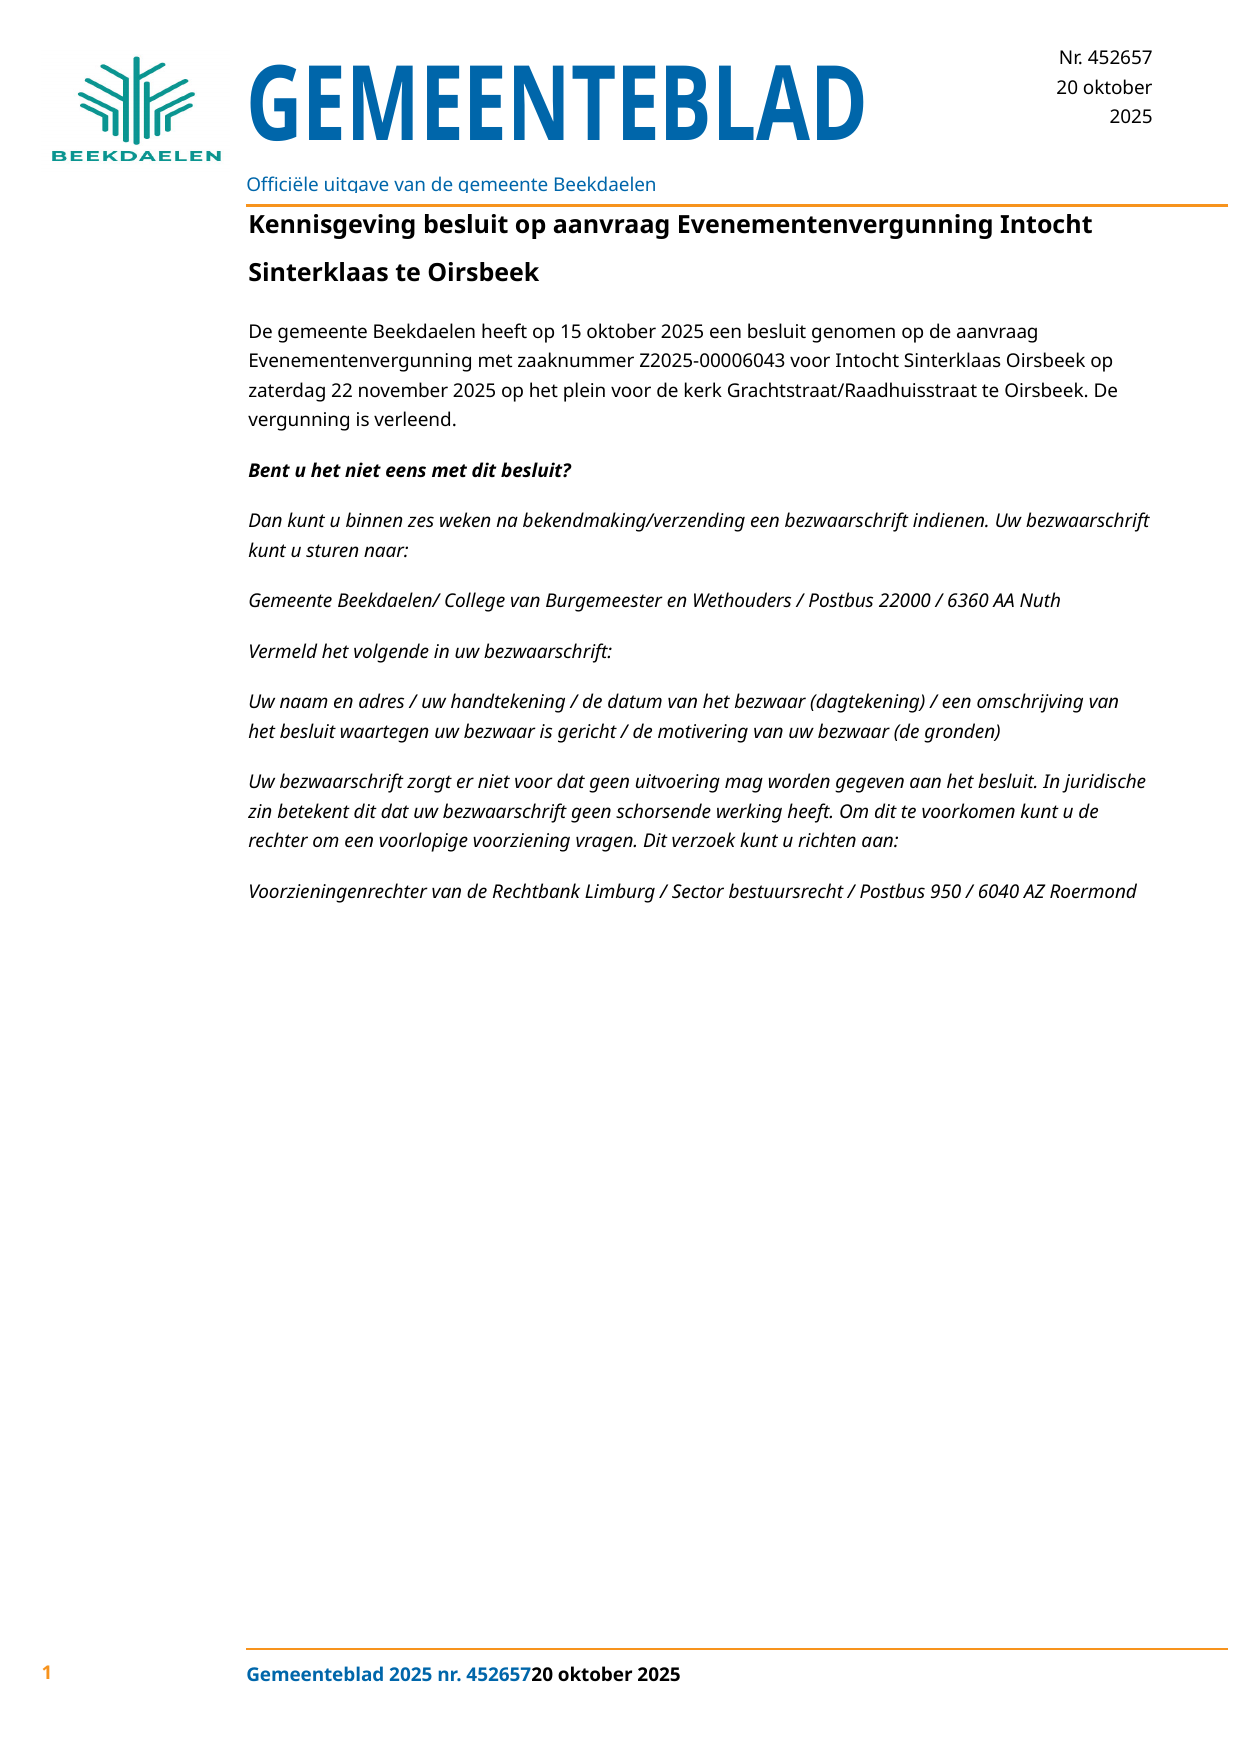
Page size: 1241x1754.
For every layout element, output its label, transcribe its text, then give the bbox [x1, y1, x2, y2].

text Kennisgeving besluit op aanvraag Evenementenvergunning Intocht Sinterklaas te Oirsbeek [248, 207, 1152, 288]
text Gemeente Beekdaelen/ College van Burgemeester en Wethouders / Postbus 22000 / 6360 AA Nuth [248, 587, 1152, 613]
text Bent u het niet eens met dit besluit? [248, 457, 1152, 483]
text Uw bezwaarschrift zorgt er niet voor dat geen uitvoering mag worden gegeven aan het besluit. In juridische zin betekent dit dat uw bezwaarschrift geen schorsende werking heeft. Om dit te voorkomen kunt u de rechter om een voorlopige voorziening vragen. Dit verzoek kunt u richten aan: [248, 768, 1152, 853]
text Voorzieningenrechter van de Rechtbank Limburg / Sector bestuursrecht / Postbus 950 / 6040 AZ Roermond [248, 878, 1152, 904]
picture [41, 47, 231, 172]
text De gemeente Beekdaelen heeft op 15 oktober 2025 een besluit genomen op de aanvraag Evenementenvergunning met zaaknummer Z2025-00006043 voor Intocht Sinterklaas Oirsbeek op zaterdag 22 november 2025 op het plein voor de kerk Grachtstraat/Raadhuisstraat te Oirsbeek. De vergunning is verleend. [248, 318, 1152, 432]
text Vermeld het volgende in uw bezwaarschrift: [248, 638, 1152, 664]
text Uw naam en adres / uw handtekening / de datum van het bezwaar (dagtekening) / een omschrijving van het besluit waartegen uw bezwaar is gericht / de motivering van uw bezwaar (de gronden) [248, 688, 1152, 744]
text Dan kunt u binnen zes weken na bekendmaking/verzending een bezwaarschrift indienen. Uw bezwaarschrift kunt u sturen naar: [248, 507, 1152, 563]
